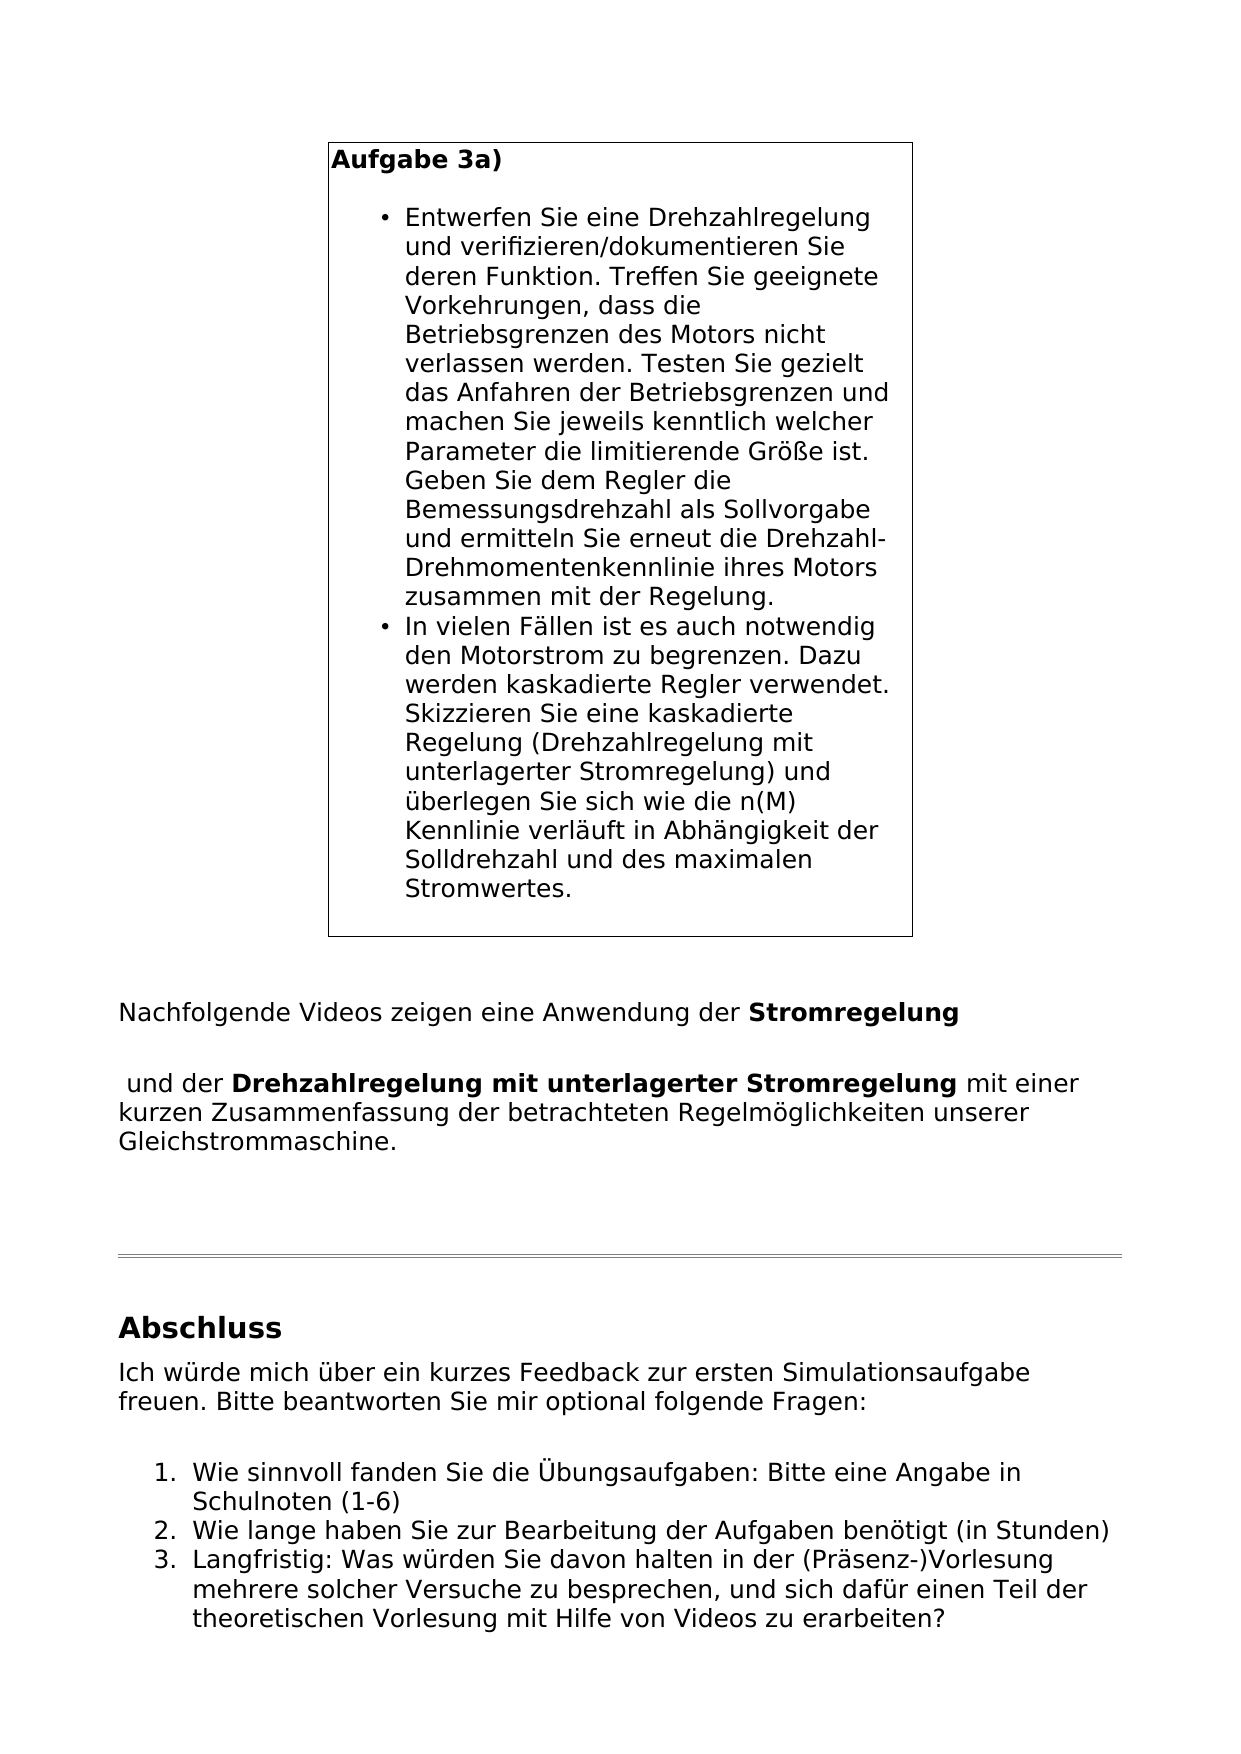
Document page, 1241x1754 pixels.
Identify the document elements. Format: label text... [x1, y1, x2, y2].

text Ich würde mich über ein kurzes Feedback zur ersten Simulationsaufgabe freuen. Bitte beantworten Sie mir optional folgende Fragen: [118, 1358, 1122, 1416]
subtitle Abschluss [118, 1311, 1122, 1345]
table_header Aufgabe 3a) Entwerfen Sie eine Drehzahlregelung und verifizieren/dokumentieren Sie deren Funktion. Treffen Sie geeignete Vorkehrungen, dass die Betriebsgrenzen des Motors nicht verlassen werden. Testen Sie gezielt das Anfahren der Betriebsgrenzen und machen Sie jeweils kenntlich welcher Parameter die limitierende Größe ist. Geben Sie dem Regler die Bemessungsdrehzahl als Sollvorgabe und ermitteln Sie erneut die Drehzahl- Drehmomentenkennlinie ihres Motors zusammen mit der Regelung. In vielen Fällen ist es auch notwendig den Motorstrom zu begrenzen. Dazu werden kaskadierte Regler verwendet. Skizzieren Sie eine kaskadierte Regelung (Drehzahlregelung mit unterlagerter Stromregelung) und überlegen Sie sich wie die n(M) Kennlinie verläuft in Abhängigkeit der Solldrehzahl und des maximalen Stromwertes. [329, 143, 912, 936]
list Wie sinnvoll fanden Sie die Übungsaufgaben: Bitte eine Angabe in Schulnoten (1-6) [177, 1458, 1122, 1516]
text Nachfolgende Videos zeigen eine Anwendung der Stromregelung [118, 998, 1122, 1027]
list Langfristig: Was würden Sie davon halten in der (Präsenz-)Vorlesung mehrere solcher Versuche zu besprechen, und sich dafür einen Teil der theoretischen Vorlesung mit Hilfe von Videos zu erarbeiten? [177, 1546, 1122, 1633]
text und der Drehzahlregelung mit unterlagerter Stromregelung mit einer kurzen Zusammenfassung der betrachteten Regelmöglichkeiten unserer Gleichstrommaschine. [118, 1040, 1122, 1157]
list Wie lange haben Sie zur Bearbeitung der Aufgaben benötigt (in Stunden) [177, 1516, 1122, 1546]
